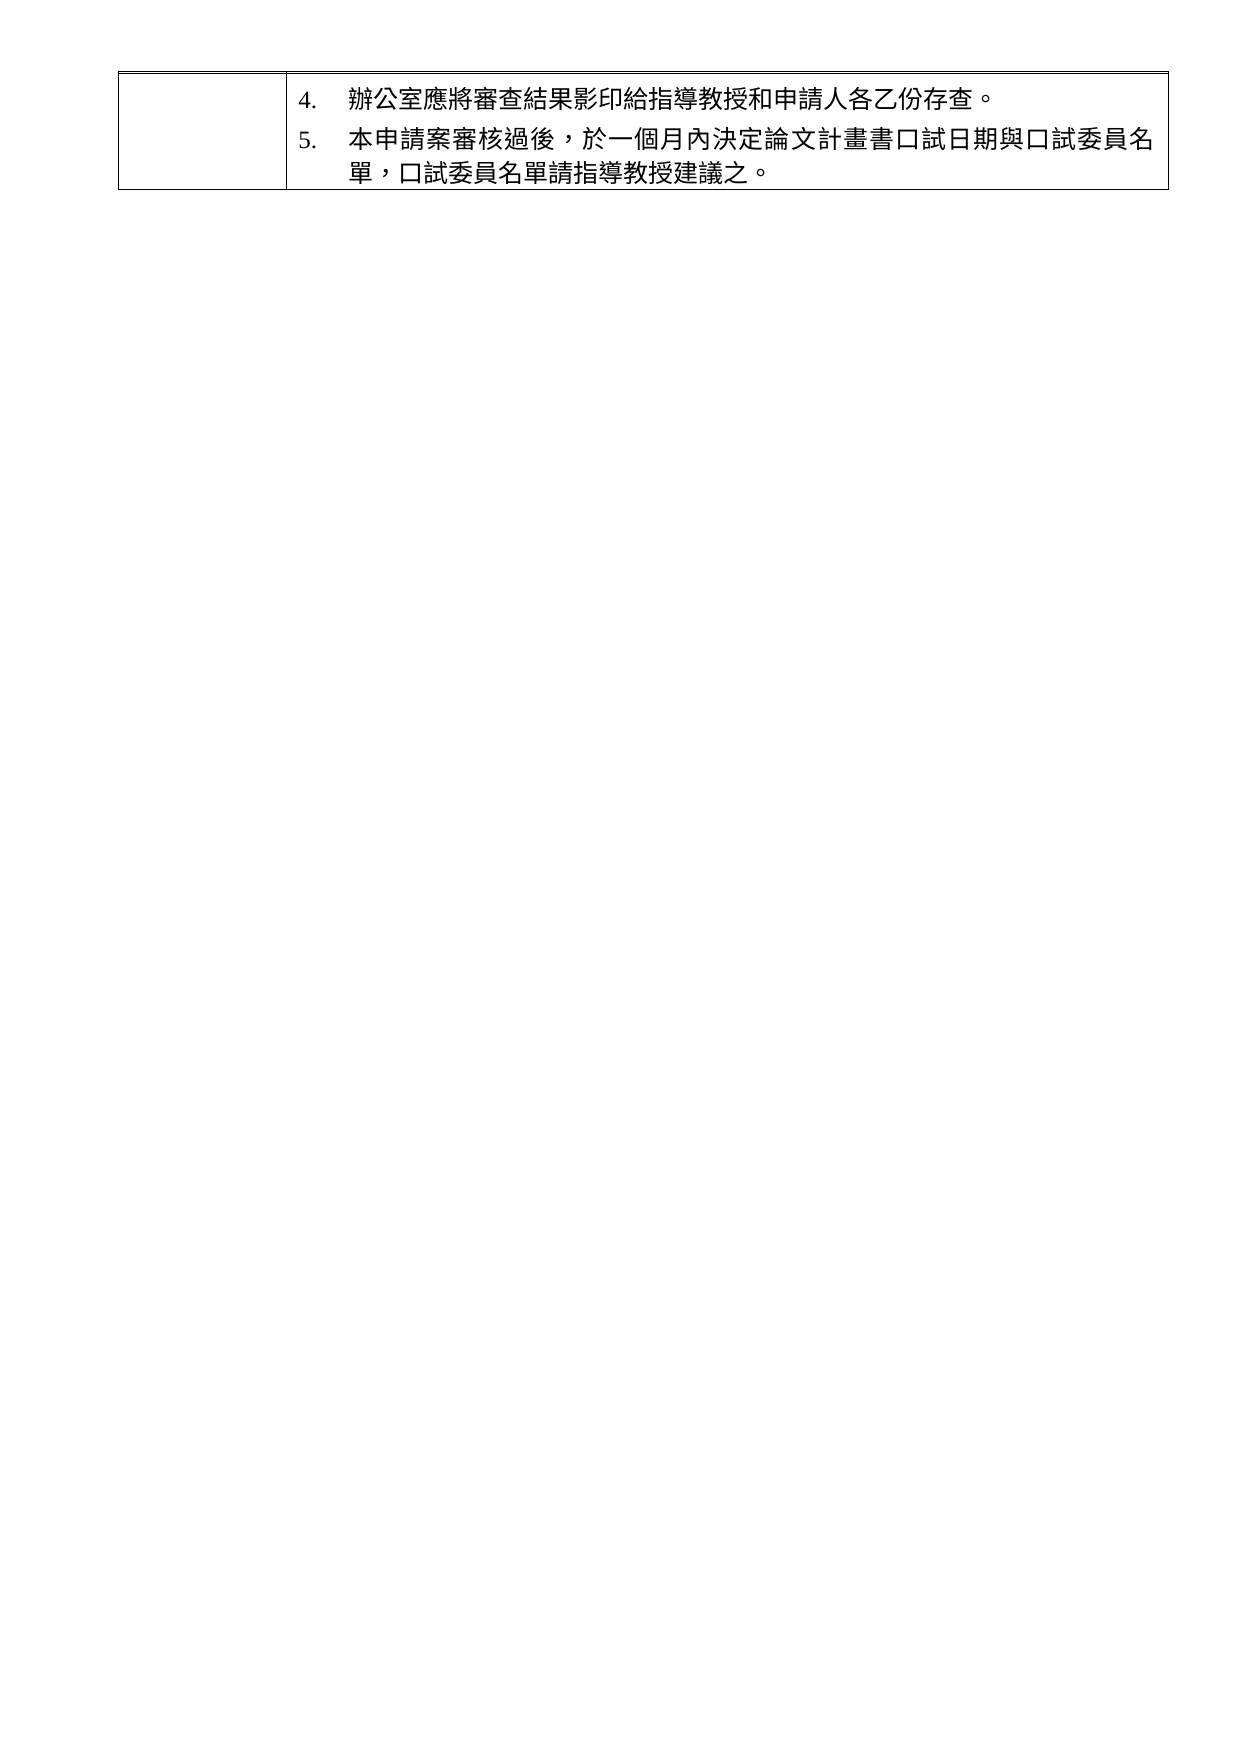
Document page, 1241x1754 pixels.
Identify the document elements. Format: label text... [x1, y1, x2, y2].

table_cell [119, 74, 286, 189]
table_cell 申請人應確實填寫各欄資料，但雙格線內資料請勿填寫。 審核項目之第1-3項由指導教授審核，第4-6項由辦公室審核。 論文初稿在指導教授審核完後退還申請人，其他申請資料則隨申請單交由辦公室向教務處提出申請並存查。 辦公室應將審查結果影印給指導教授和申請人各乙份存查。 本申請案審核過後，於一個月內決定論文計畫書口試日期與口試委員名單，口試委員名單請指導教授建議之。 [287, 74, 1168, 189]
